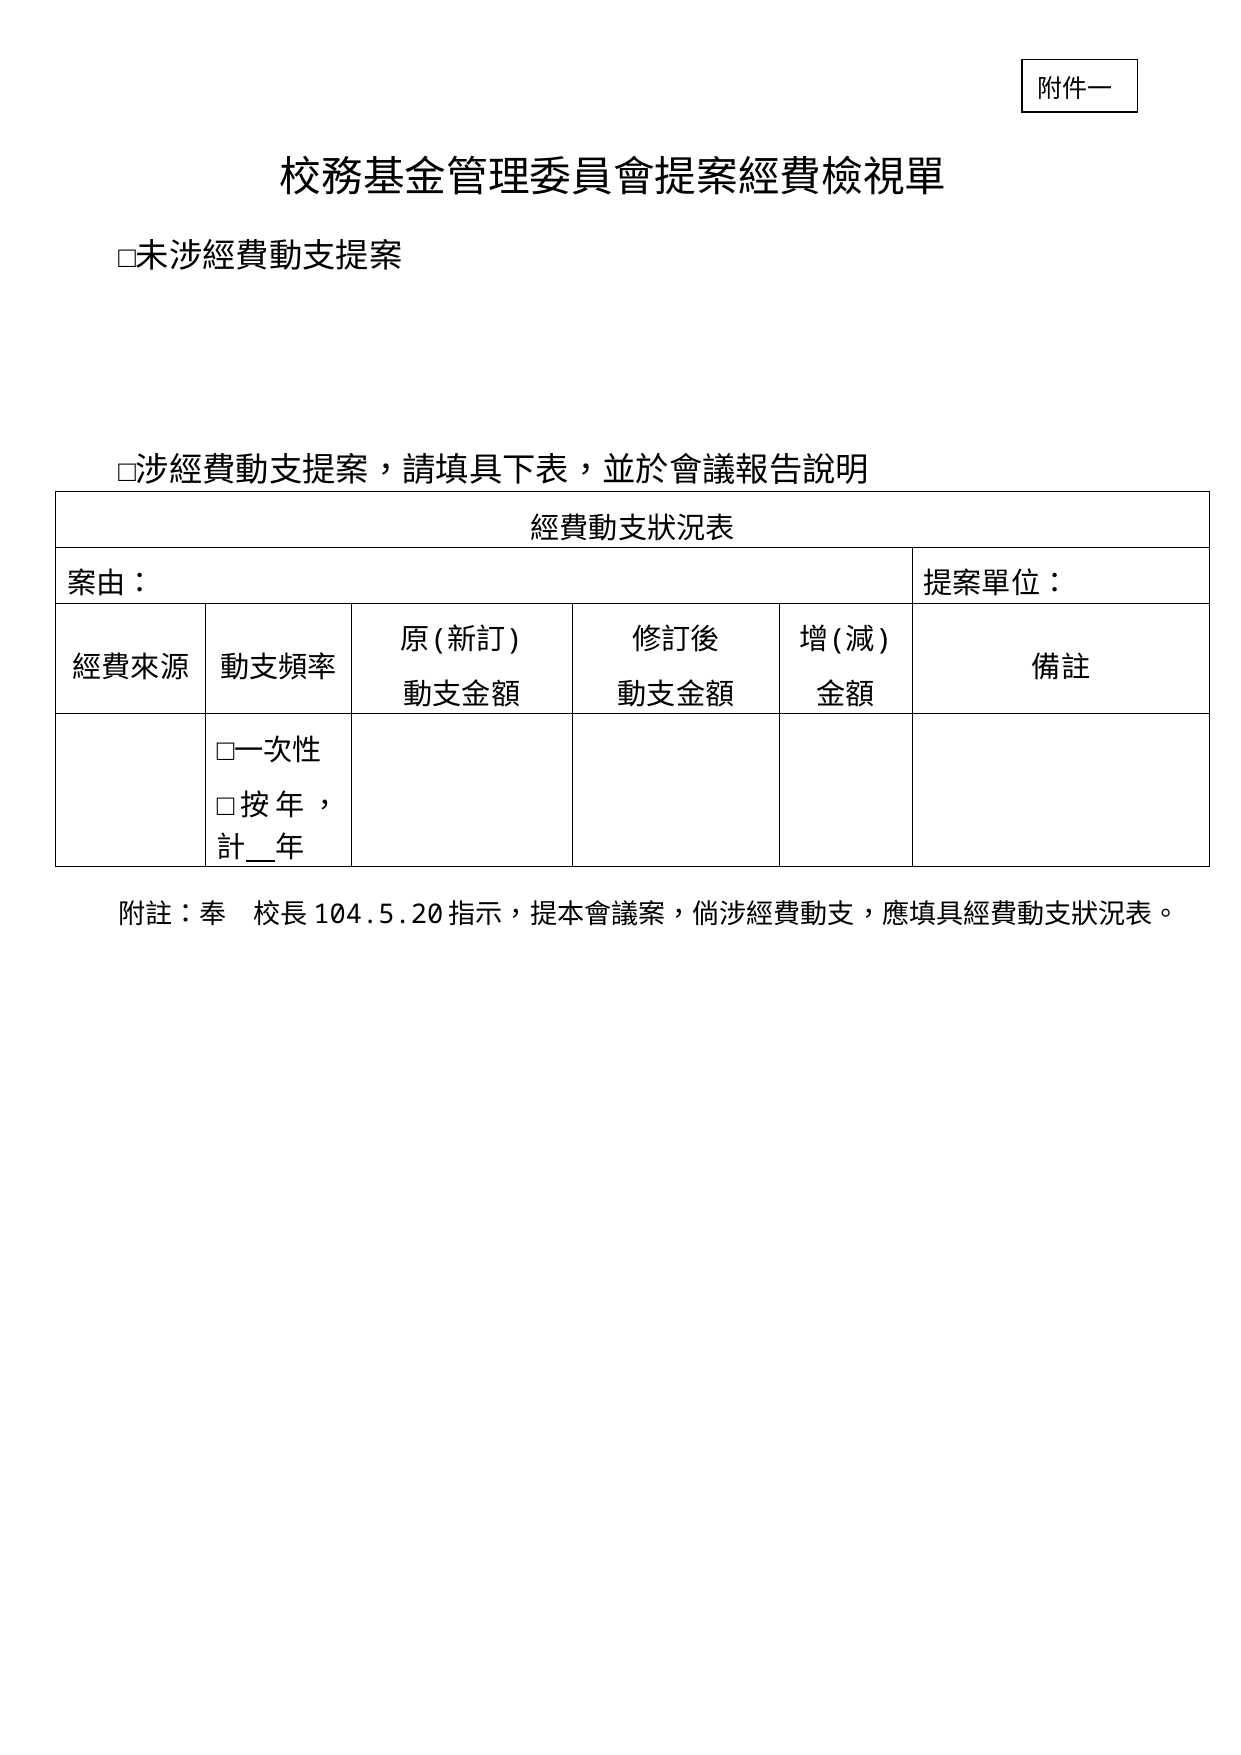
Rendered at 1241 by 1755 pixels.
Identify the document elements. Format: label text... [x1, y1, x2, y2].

table_cell 動支頻率 [206, 604, 351, 713]
table_cell [913, 714, 1209, 866]
table_header 經費動支狀況表 [56, 492, 1209, 547]
table_cell 修訂後 動支金額 [573, 604, 779, 713]
table_cell 提案單位： [913, 548, 1209, 602]
table_cell 原(新訂) 動支金額 [352, 604, 572, 713]
table_cell [56, 714, 205, 866]
table_cell 案由： [56, 548, 912, 602]
table_cell [352, 714, 572, 866]
text □未涉經費動支提案 [118, 228, 1107, 277]
text 附註：奉 校長104.5.20指示，提本會議案，倘涉經費動支，應填具經費動支狀況表。 [118, 892, 1167, 932]
table_cell [573, 714, 779, 866]
text □涉經費動支提案，請填具下表，並於會議報告說明 [118, 442, 1107, 491]
text 附件一 [1037, 68, 1121, 103]
table_cell □一次性 □按年，計 年 [206, 714, 351, 866]
table_cell 備註 [913, 604, 1209, 713]
table_cell 經費來源 [56, 604, 205, 713]
text [1023, 60, 1137, 111]
text 校務基金管理委員會提案經費檢視單 [118, 143, 1107, 203]
table_cell 增(減) 金額 [780, 604, 912, 713]
table_cell [780, 714, 912, 866]
